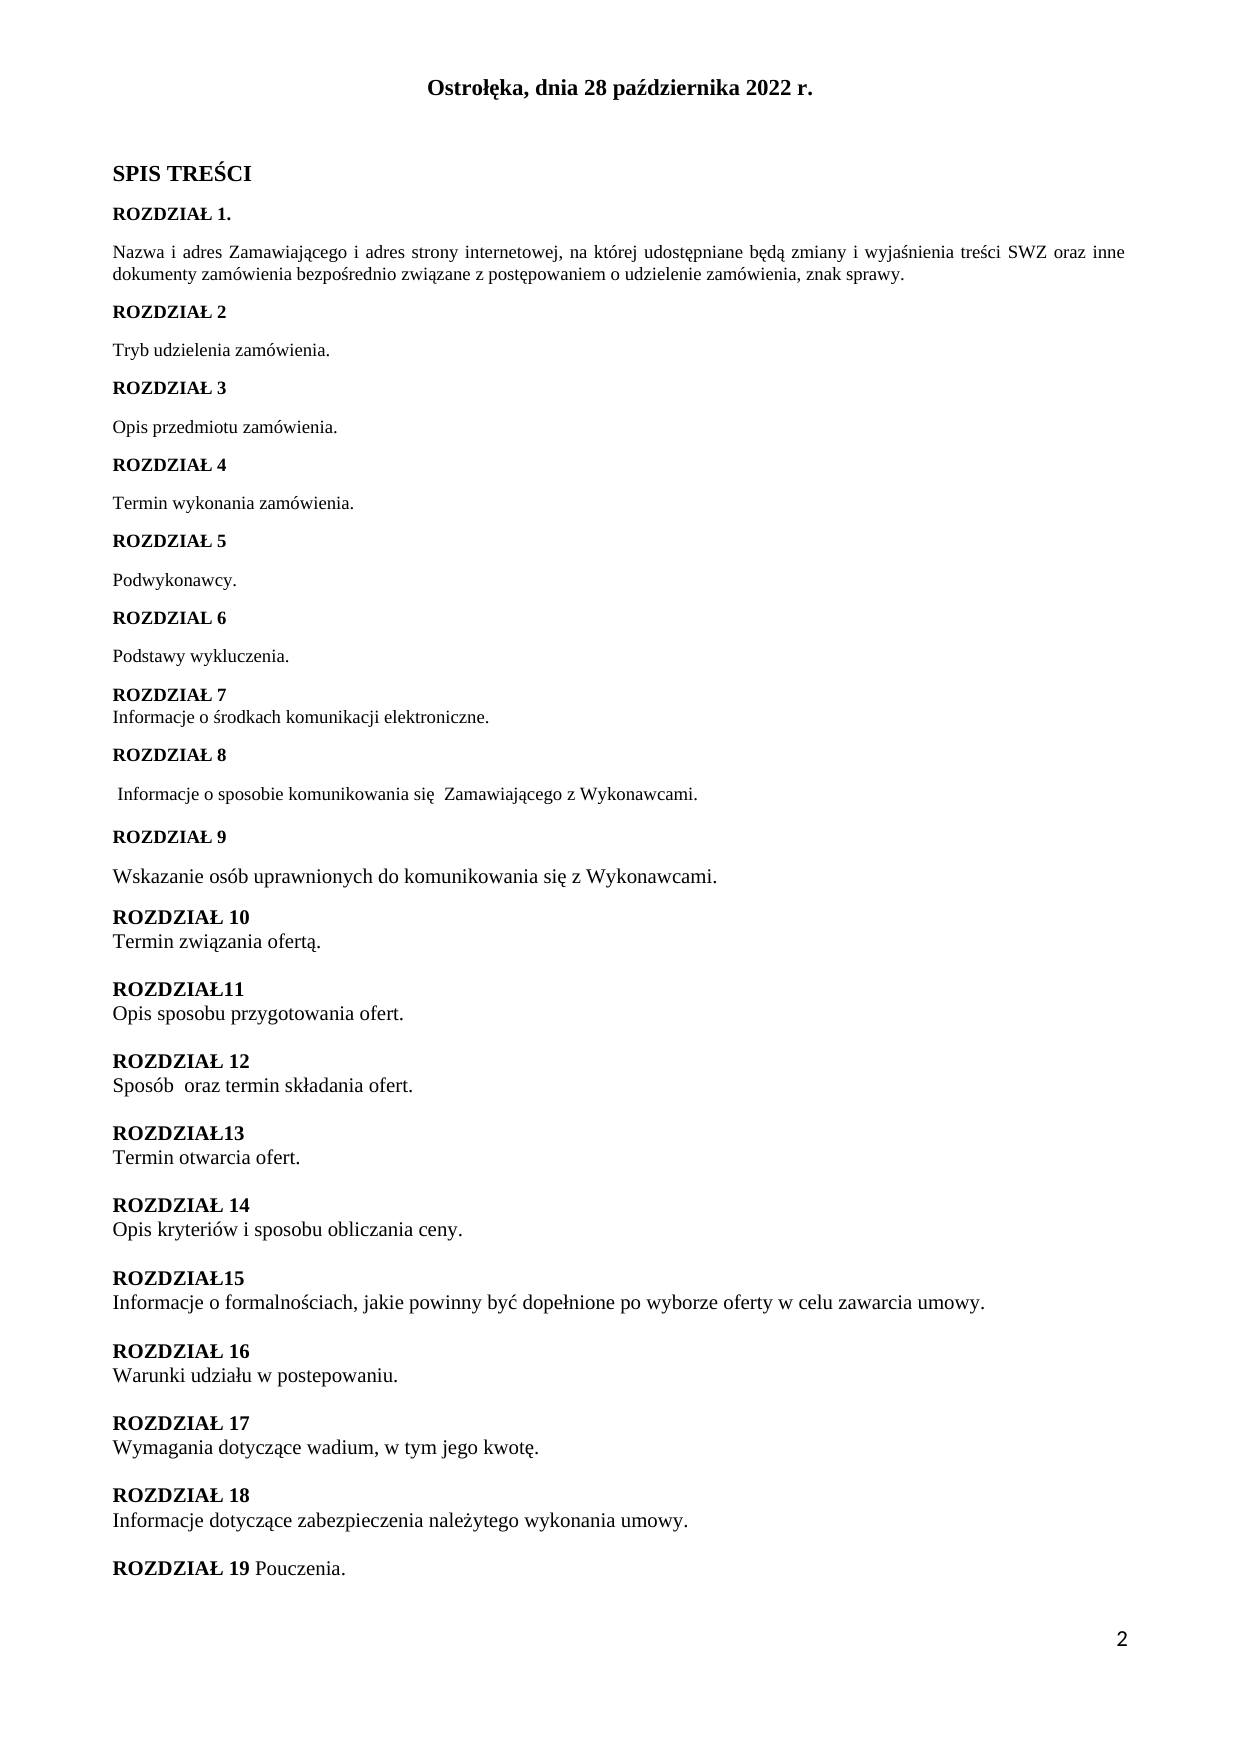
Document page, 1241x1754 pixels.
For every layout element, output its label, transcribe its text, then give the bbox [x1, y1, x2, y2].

text ROZDZIAŁ 5 [112, 530, 1128, 552]
text Ostrołęka, dnia 28 października 2022 r. [112, 74, 1128, 100]
text ROZDZIAŁ 17 [112, 1411, 1128, 1435]
text Termin wykonania zamówienia. [112, 492, 1128, 513]
text ROZDZIAL 6 [112, 607, 1128, 628]
text ROZDZIAŁ11 Opis sposobu przygotowania ofert. [112, 977, 1128, 1025]
text Podwykonawcy. [112, 568, 1128, 590]
text Opis przedmiotu zamówienia. [112, 416, 1128, 437]
text ROZDZIAŁ 3 [112, 377, 1128, 399]
text ROZDZIAŁ13 Termin otwarcia ofert. [112, 1121, 1128, 1169]
text ROZDZIAŁ 2 [112, 301, 1128, 322]
text ROZDZIAŁ 7 Informacje o środkach komunikacji elektroniczne. [112, 683, 1128, 728]
text Tryb udzielenia zamówienia. [112, 339, 1128, 361]
text ROZDZIAŁ 9 [112, 826, 1128, 847]
text Informacje dotyczące zabezpieczenia należytego wykonania umowy. [112, 1507, 1128, 1532]
text ROZDZIAŁ 8 [112, 744, 1128, 766]
text ROZDZIAŁ 4 [112, 454, 1128, 475]
text Sposób oraz termin składania ofert. [112, 1073, 1128, 1097]
text SPIS TREŚCI [112, 160, 1128, 186]
text Wskazanie osób uprawnionych do komunikowania się z Wykonawcami. [112, 864, 1128, 888]
text ROZDZIAŁ 14 [112, 1193, 1128, 1217]
text Warunki udziału w postepowaniu. [112, 1363, 1128, 1387]
text Podstawy wykluczenia. [112, 645, 1128, 666]
text ROZDZIAŁ 10 [112, 904, 1128, 929]
subtitle Nazwa i adres Zamawiającego i adres strony internetowej, na której udostępniane będą zmiany i wyjaśnienia treści SWZ oraz inne dokumenty zamówienia bezpośrednio związane z postępowaniem o udzielenie zamówienia, znak sprawy. [112, 241, 1128, 284]
text Informacje o sposobie komunikowania się Zamawiającego z Wykonawcami. [112, 782, 1128, 826]
text Wymagania dotyczące wadium, w tym jego kwotę. [112, 1435, 1128, 1459]
text ROZDZIAŁ15 Informacje o formalnościach, jakie powinny być dopełnione po wyborze oferty w celu zawarcia umowy. [112, 1266, 1128, 1314]
text ROZDZIAŁ 19 Pouczenia. [112, 1556, 1128, 1580]
text ROZDZIAŁ 12 [112, 1049, 1128, 1073]
subtitle ROZDZIAŁ 1. [112, 203, 1128, 224]
text Termin związania ofertą. [112, 929, 1128, 953]
text Opis kryteriów i sposobu obliczania ceny. [112, 1217, 1128, 1241]
text ROZDZIAŁ 16 [112, 1339, 1128, 1363]
text ROZDZIAŁ 18 [112, 1483, 1128, 1507]
